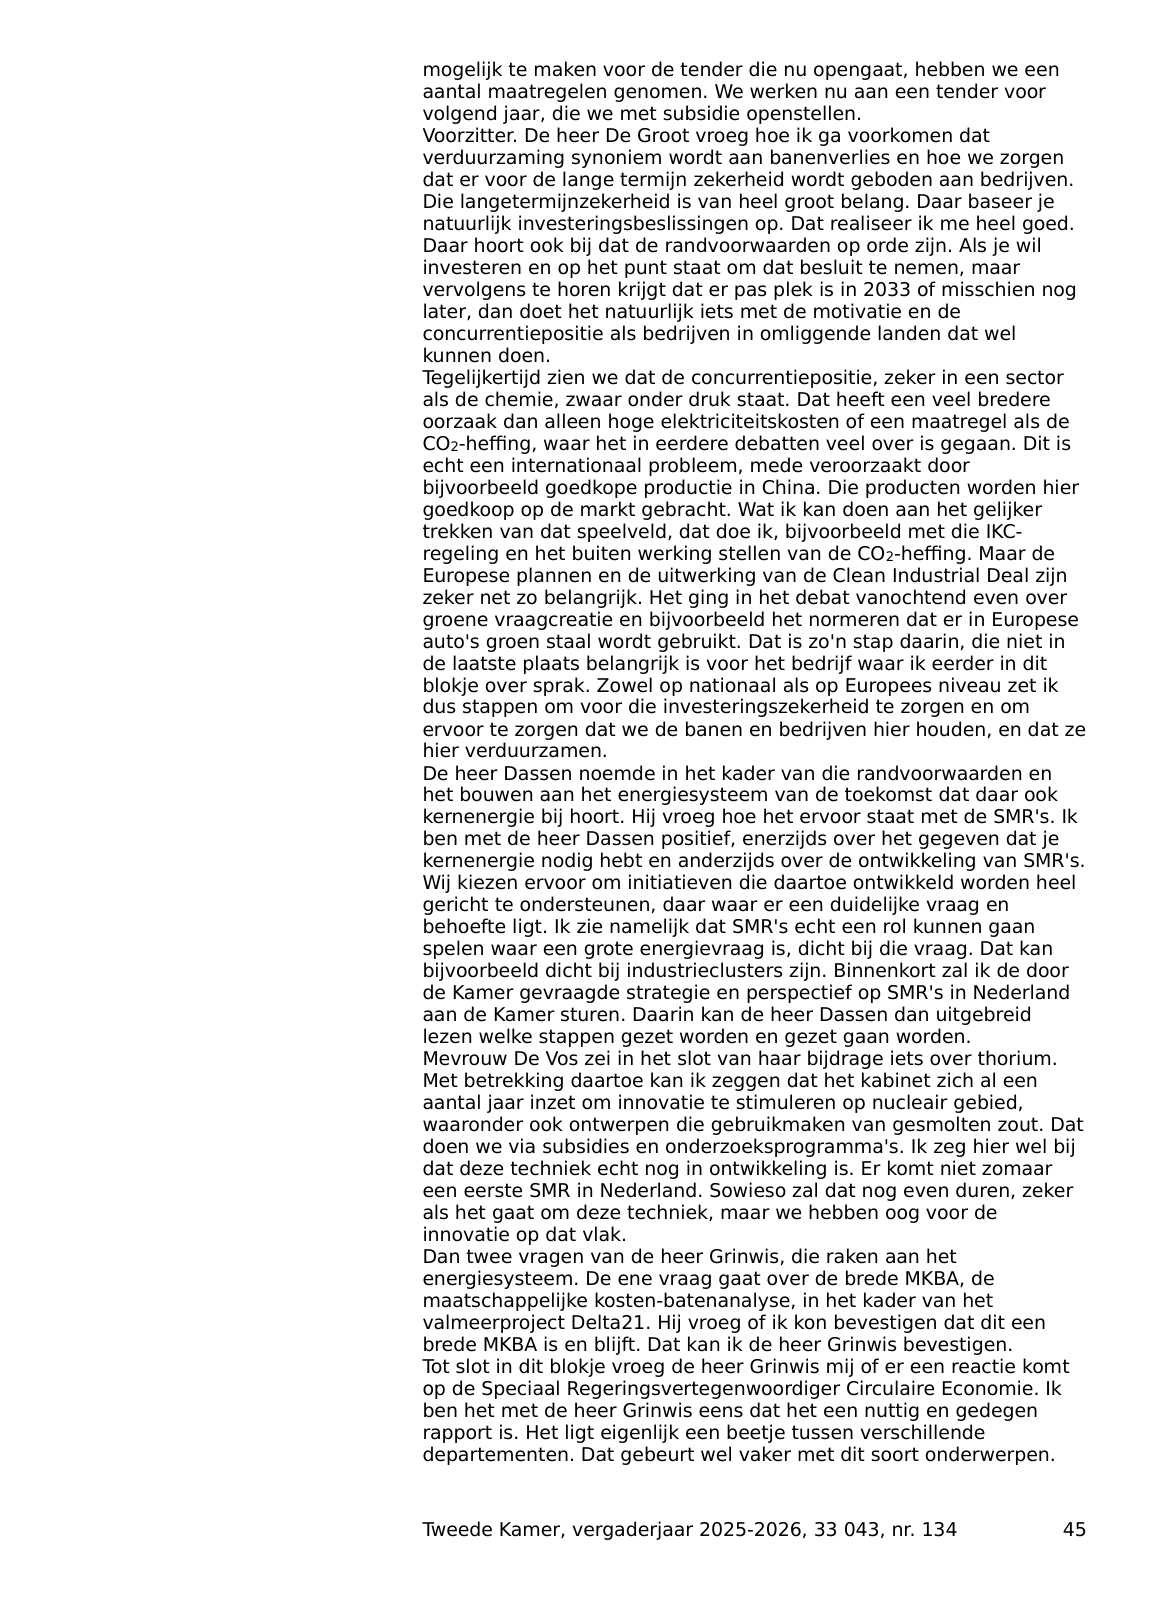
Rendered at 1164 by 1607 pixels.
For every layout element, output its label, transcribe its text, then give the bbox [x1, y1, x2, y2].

text Voorzitter. De heer De Groot vroeg hoe ik ga voorkomen dat verduurzaming synoniem wordt aan banenverlies en hoe we zorgen dat er voor de lange termijn zekerheid wordt geboden aan bedrijven. Die langetermijnzekerheid is van heel groot belang. Daar baseer je natuurlijk investeringsbeslissingen op. Dat realiseer ik me heel goed. Daar hoort ook bij dat de randvoorwaarden op orde zijn. Als je wil investeren en op het punt staat om dat besluit te nemen, maar vervolgens te horen krijgt dat er pas plek is in 2033 of misschien nog later, dan doet het natuurlijk iets met de motivatie en de concurrentiepositie als bedrijven in omliggende landen dat wel kunnen doen. [422, 125, 1087, 367]
text Tot slot in dit blokje vroeg de heer Grinwis mij of er een reactie komt op de Speciaal Regeringsvertegenwoordiger Circulaire Economie. Ik ben het met de heer Grinwis eens dat het een nuttig en gedegen rapport is. Het ligt eigenlijk een beetje tussen verschillende departementen. Dat gebeurt wel vaker met dit soort onderwerpen. [422, 1356, 1087, 1466]
text mogelijk te maken voor de tender die nu opengaat, hebben we een aantal maatregelen genomen. We werken nu aan een tender voor volgend jaar, die we met subsidie openstellen. [422, 59, 1087, 125]
text Dan twee vragen van de heer Grinwis, die raken aan het energiesysteem. De ene vraag gaat over de brede MKBA, de maatschappelijke kosten-batenanalyse, in het kader van het valmeerproject Delta21. Hij vroeg of ik kon bevestigen dat dit een brede MKBA is en blijft. Dat kan ik de heer Grinwis bevestigen. [422, 1246, 1087, 1356]
text De heer Dassen noemde in het kader van die randvoorwaarden en het bouwen aan het energiesysteem van de toekomst dat daar ook kernenergie bij hoort. Hij vroeg hoe het ervoor staat met de SMR's. Ik ben met de heer Dassen positief, enerzijds over het gegeven dat je kernenergie nodig hebt en anderzijds over de ontwikkeling van SMR's. Wij kiezen ervoor om initiatieven die daartoe ontwikkeld worden heel gericht te ondersteunen, daar waar er een duidelijke vraag en behoefte ligt. Ik zie namelijk dat SMR's echt een rol kunnen gaan spelen waar een grote energievraag is, dicht bij die vraag. Dat kan bijvoorbeeld dicht bij industrieclusters zijn. Binnenkort zal ik de door de Kamer gevraagde strategie en perspectief op SMR's in Nederland aan de Kamer sturen. Daarin kan de heer Dassen dan uitgebreid lezen welke stappen gezet worden en gezet gaan worden. [422, 762, 1087, 1048]
text Tegelijkertijd zien we dat de concurrentiepositie, zeker in een sector als de chemie, zwaar onder druk staat. Dat heeft een veel bredere oorzaak dan alleen hoge elektriciteitskosten of een maatregel als de CO2-heffing, waar het in eerdere debatten veel over is gegaan. Dit is echt een internationaal probleem, mede veroorzaakt door bijvoorbeeld goedkope productie in China. Die producten worden hier goedkoop op de markt gebracht. Wat ik kan doen aan het gelijker trekken van dat speelveld, dat doe ik, bijvoorbeeld met die IKC-regeling en het buiten werking stellen van de CO2-heffing. Maar de Europese plannen en de uitwerking van de Clean Industrial Deal zijn zeker net zo belangrijk. Het ging in het debat vanochtend even over groene vraagcreatie en bijvoorbeeld het normeren dat er in Europese auto's groen staal wordt gebruikt. Dat is zo'n stap daarin, die niet in de laatste plaats belangrijk is voor het bedrijf waar ik eerder in dit blokje over sprak. Zowel op nationaal als op Europees niveau zet ik dus stappen om voor die investeringszekerheid te zorgen en om ervoor te zorgen dat we de banen en bedrijven hier houden, en dat ze hier verduurzamen. [422, 367, 1087, 762]
text Mevrouw De Vos zei in het slot van haar bijdrage iets over thorium. Met betrekking daartoe kan ik zeggen dat het kabinet zich al een aantal jaar inzet om innovatie te stimuleren op nucleair gebied, waaronder ook ontwerpen die gebruikmaken van gesmolten zout. Dat doen we via subsidies en onderzoeksprogramma's. Ik zeg hier wel bij dat deze techniek echt nog in ontwikkeling is. Er komt niet zomaar een eerste SMR in Nederland. Sowieso zal dat nog even duren, zeker als het gaat om deze techniek, maar we hebben oog voor de innovatie op dat vlak. [422, 1048, 1087, 1246]
